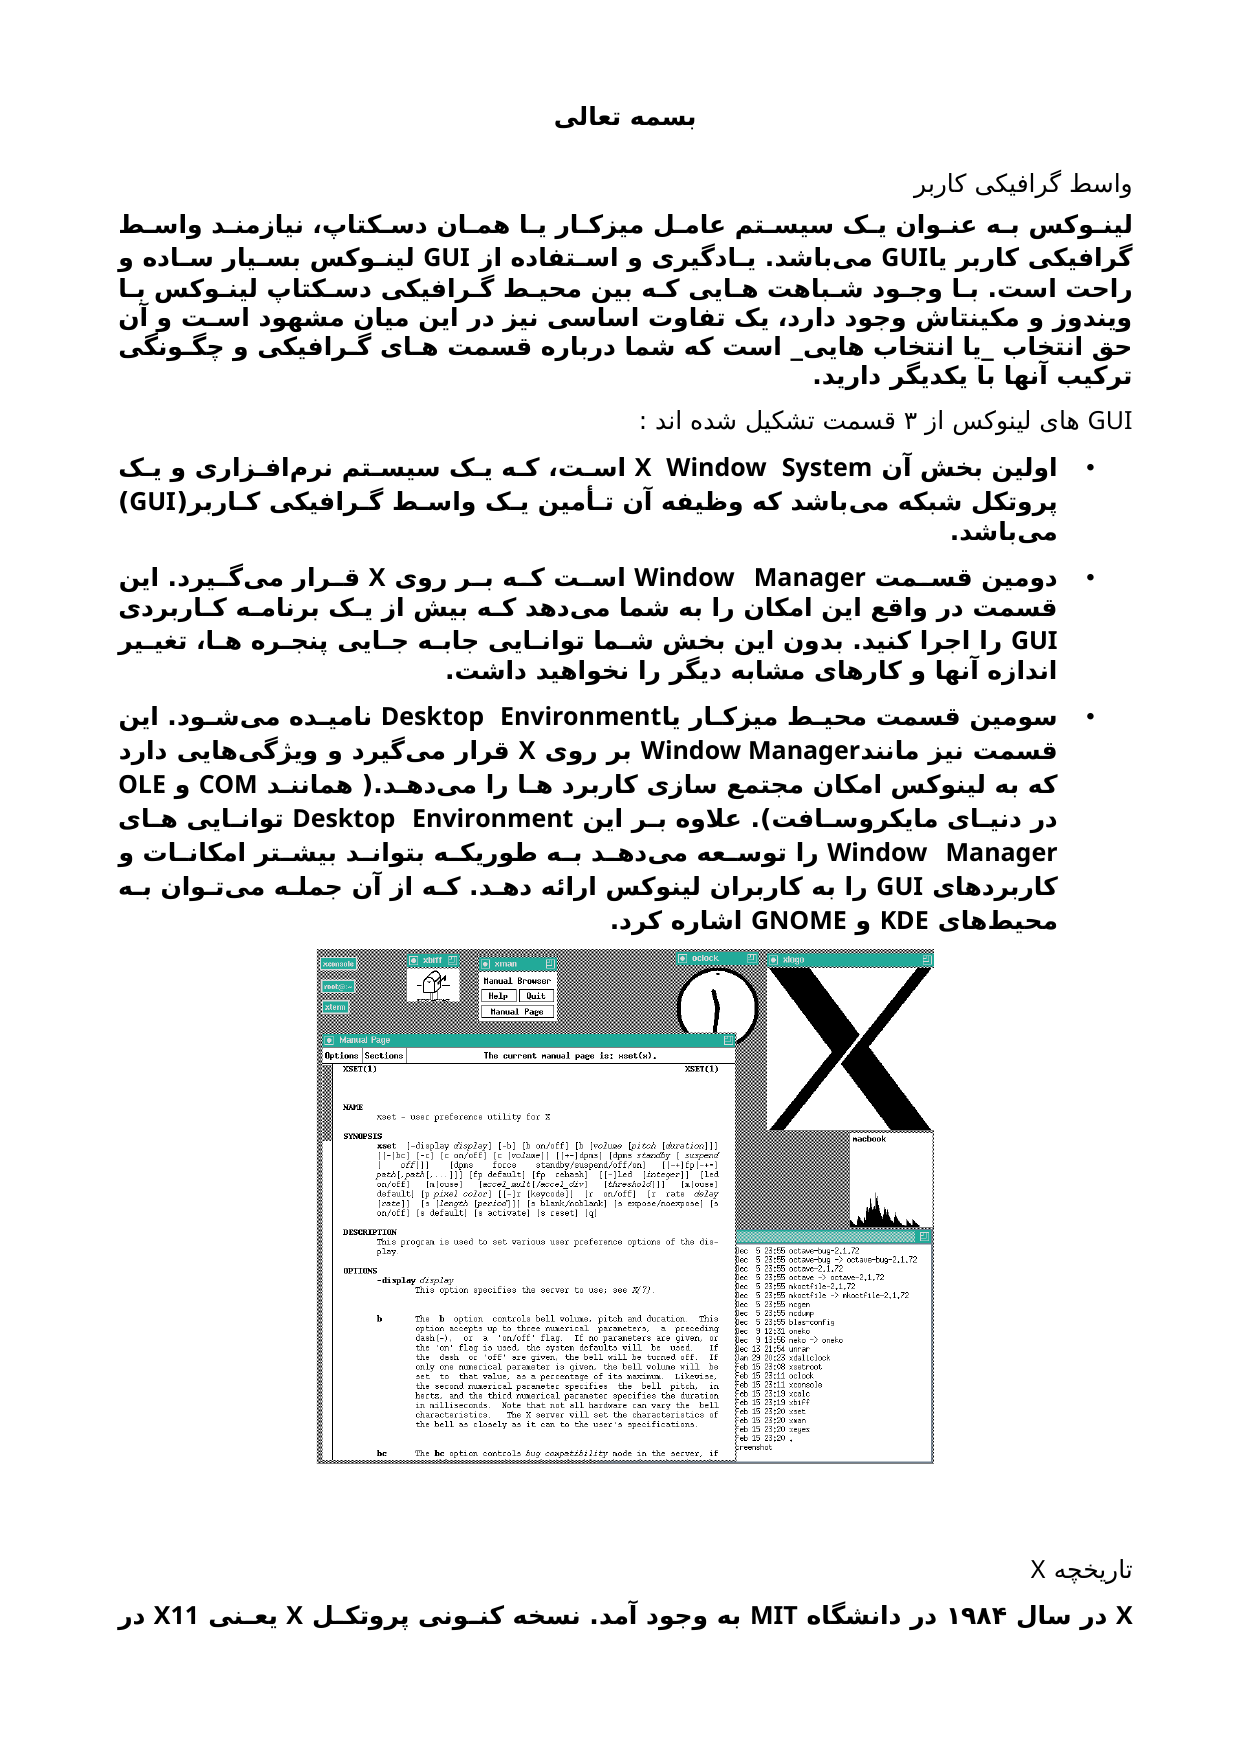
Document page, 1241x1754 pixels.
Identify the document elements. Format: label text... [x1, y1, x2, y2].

subtitle بسمه تعالی [118, 102, 1132, 131]
subtitle واسط گرافیکی کاربر [118, 169, 1133, 198]
text لینوکس به عنوان یک سیستم عامل میزکار یا همان دسکتاپ، نیازمند واسط گرافیکی کاربر یاGUI می‌باشد. یادگیری و استفاده از GUI لینوکس بسیار ساده و راحت است. با وجود شباهت هایی که بین محیط گرافیکی دسکتاپ لینوکس با ویندوز و مکینتاش وجود دارد، یک تفاوت اساسی نیز در این میان مشهود است و آن حق انتخاب _یا انتخاب هایی_ است که شما درباره قسمت های گرافیکی و چگونگی ترکیب آنها با یکدیگر دارید. [118, 211, 1133, 390]
list اولین بخش آن X Window System است، که یک سیستم نرم‌افزاری و یک پروتکل شبکه می‌باشد که وظیفه آن تأمین یک واسط گرافیکی کاربر(GUI) می‌باشد. [118, 449, 1095, 547]
list دومین قسمت Window Manager است که بر روی X قرار می‌گیرد. این قسمت در واقع این امکان را به شما می‌دهد که بیش از یک برنامه کاربردی GUI را اجرا کنید. بدون این بخش شما توانایی جابه جایی پنجره ها، تغییر اندازه آنها و کارهای مشابه دیگر را نخواهید داشت. [118, 559, 1095, 686]
list سومین قسمت محیط میزکار یاDesktop Environment نامیده می‌شود. این قسمت نیز مانندWindow Manager بر روی X قرار می‌گیرد و ویژگی‌هایی دارد که به لینوکس امکان مجتمع سازی کاربرد ها را می‌دهد.( همانند COM و OLE در دنیای مایکروسافت). علاوه بر این Desktop Environment توانایی های Window Manager را توسعه می‌دهد به طوریکه بتواند بیشتر امکانات و کاربردهای GUI را به کاربران لینوکس ارائه دهد. که از آن جمله می‌توان به محیط‌های KDE و GNOME اشاره کرد. [118, 698, 1095, 937]
picture [316, 949, 934, 1464]
text X در سال ۱۹۸۴ در دانشگاه MIT به وجود آمد. نسخه کنونی پروتکل X یعنی X11 در سپتامبر ۱۹۸۷ ظاهر شد. بنیاد X.Org این پروژه را براساس مرجع پیاده سازی شده کنونی هدایت می‌کند و سرویس دهنده X.Org به عنوان نرم افزار آزاد و منبع باز تحت مجوز MIT در دسترس می‌باشد. [118, 1598, 1133, 1632]
text تاریخچه X [118, 1551, 1133, 1585]
text GUI های لینوکس از ۳ قسمت تشکیل شده اند : [118, 403, 1133, 437]
